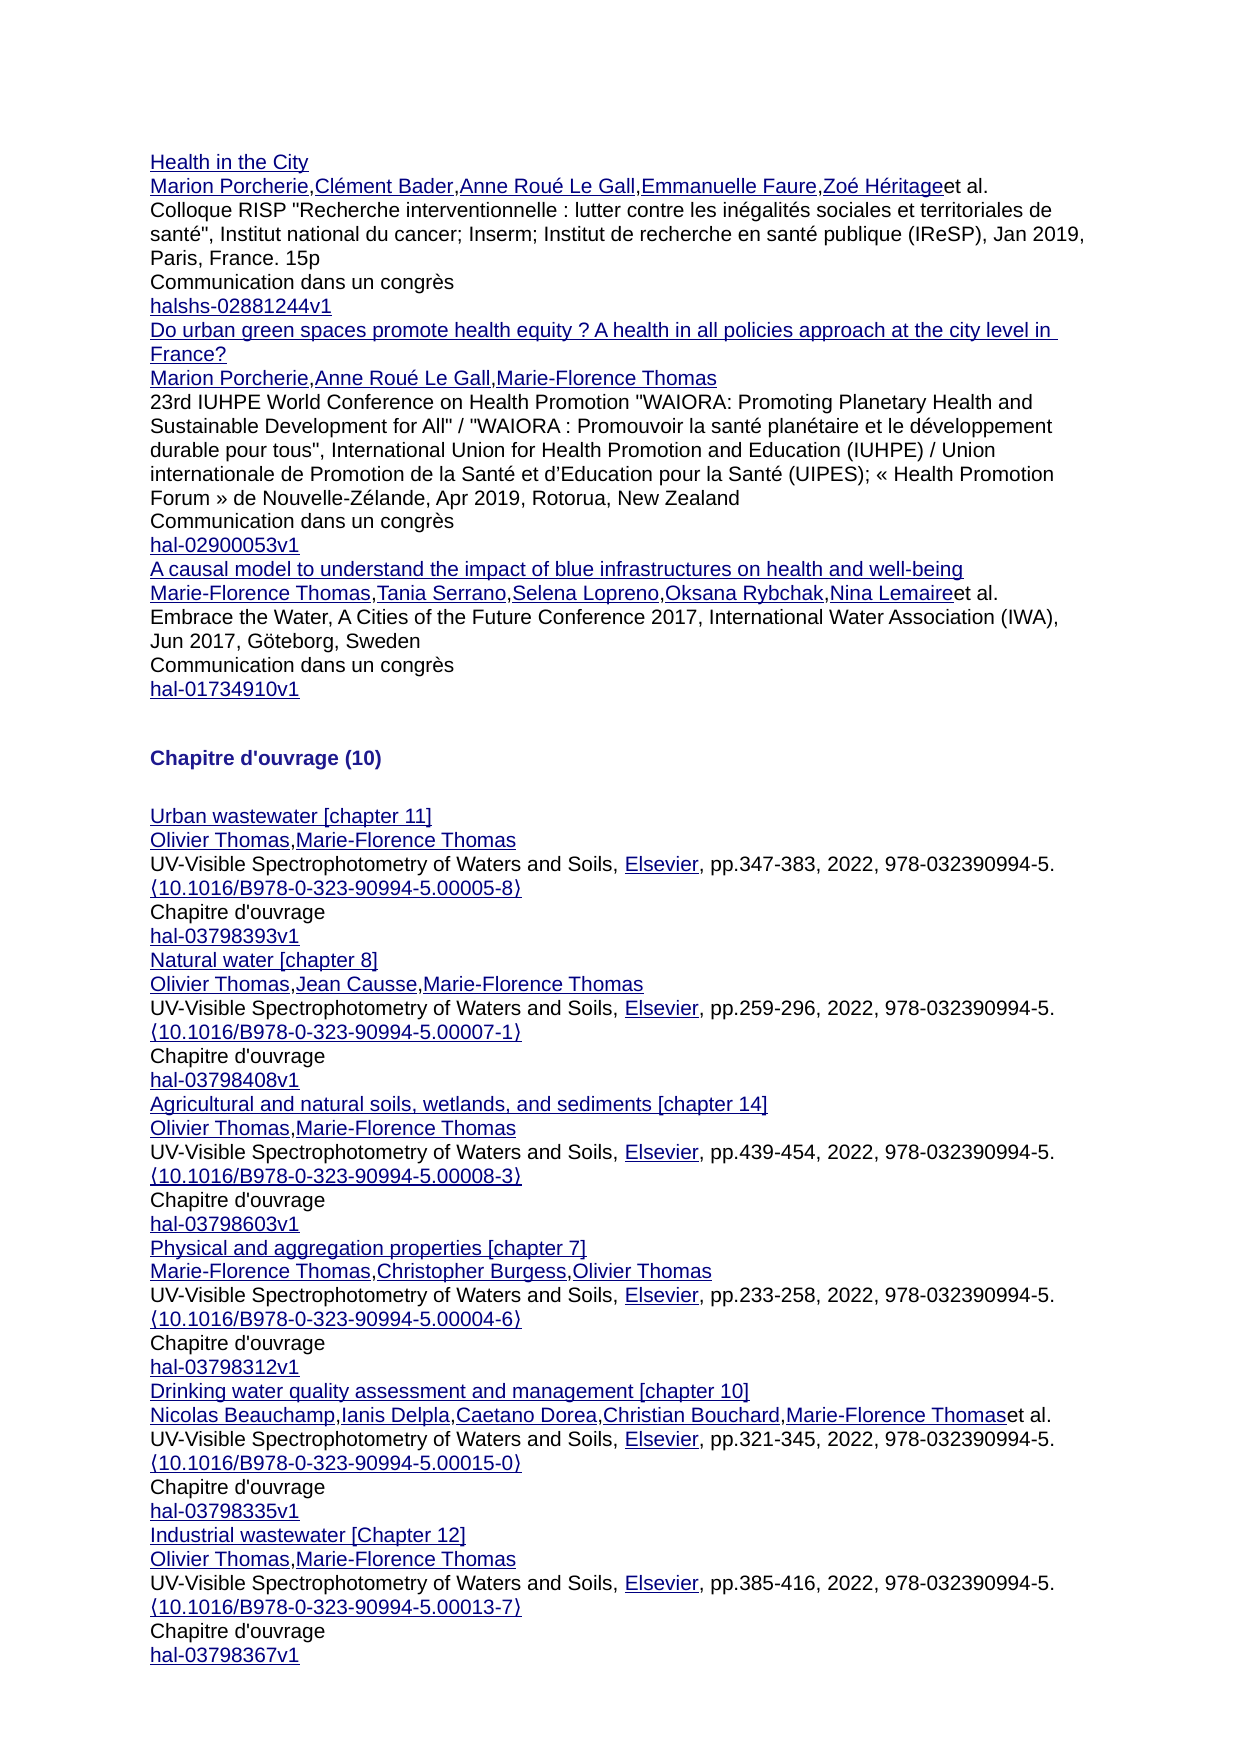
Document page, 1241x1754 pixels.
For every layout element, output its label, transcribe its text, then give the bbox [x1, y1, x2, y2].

table_header Urban wastewater [chapter 11] Olivier Thomas,Marie-Florence Thomas UV-Visible Spectrophotometry of Waters and Soils, Elsevier, pp.347-383, 2022, 978-032390994-5. ⟨10.1016/B978-0-323-90994-5.00005-8⟩ Chapitre d'ouvrage hal-03798393v1 [150, 804, 1090, 948]
table_cell Natural water [chapter 8] Olivier Thomas,Jean Causse,Marie-Florence Thomas UV-Visible Spectrophotometry of Waters and Soils, Elsevier, pp.259-296, 2022, 978-032390994-5. ⟨10.1016/B978-0-323-90994-5.00007-1⟩ Chapitre d'ouvrage hal-03798408v1 [150, 948, 1090, 1092]
subtitle Chapitre d'ouvrage (10) [150, 746, 1090, 770]
table_cell Health in the City Marion Porcherie,Clément Bader,Anne Roué Le Gall,Emmanuelle Faure,Zoé Héritageet al. Colloque RISP "Recherche interventionnelle : lutter contre les inégalités sociales et territoriales de santé", Institut national du cancer; Inserm; Institut de recherche en santé publique (IReSP), Jan 2019, Paris, France. 15p Communication dans un congrès halshs-02881244v1 [150, 150, 1090, 318]
table_cell Agricultural and natural soils, wetlands, and sediments [chapter 14] Olivier Thomas,Marie-Florence Thomas UV-Visible Spectrophotometry of Waters and Soils, Elsevier, pp.439-454, 2022, 978-032390994-5. ⟨10.1016/B978-0-323-90994-5.00008-3⟩ Chapitre d'ouvrage hal-03798603v1 [150, 1092, 1090, 1235]
table_cell Physical and aggregation properties [chapter 7] Marie-Florence Thomas,Christopher Burgess,Olivier Thomas UV-Visible Spectrophotometry of Waters and Soils, Elsevier, pp.233-258, 2022, 978-032390994-5. ⟨10.1016/B978-0-323-90994-5.00004-6⟩ Chapitre d'ouvrage hal-03798312v1 [150, 1235, 1090, 1379]
table_cell Drinking water quality assessment and management [chapter 10] Nicolas Beauchamp,Ianis Delpla,Caetano Dorea,Christian Bouchard,Marie-Florence Thomaset al. UV-Visible Spectrophotometry of Waters and Soils, Elsevier, pp.321-345, 2022, 978-032390994-5. ⟨10.1016/B978-0-323-90994-5.00015-0⟩ Chapitre d'ouvrage hal-03798335v1 [150, 1379, 1090, 1523]
table_cell Industrial wastewater [Chapter 12] Olivier Thomas,Marie-Florence Thomas UV-Visible Spectrophotometry of Waters and Soils, Elsevier, pp.385-416, 2022, 978-032390994-5. ⟨10.1016/B978-0-323-90994-5.00013-7⟩ Chapitre d'ouvrage hal-03798367v1 [150, 1523, 1090, 1667]
table_cell Do urban green spaces promote health equity ? A health in all policies approach at the city level in France? Marion Porcherie,Anne Roué Le Gall,Marie-Florence Thomas 23rd IUHPE World Conference on Health Promotion "WAIORA: Promoting Planetary Health and Sustainable Development for All" / "WAIORA : Promouvoir la santé planétaire et le développement durable pour tous", International Union for Health Promotion and Education (IUHPE) / Union internationale de Promotion de la Santé et d’Education pour la Santé (UIPES); « Health Promotion Forum » de Nouvelle-Zélande, Apr 2019, Rotorua, New Zealand Communication dans un congrès hal-02900053v1 [150, 318, 1090, 557]
table_cell A causal model to understand the impact of blue infrastructures on health and well-being Marie-Florence Thomas,Tania Serrano,Selena Lopreno,Oksana Rybchak,Nina Lemaireet al. Embrace the Water, A Cities of the Future Conference 2017, International Water Association (IWA), Jun 2017, Göteborg, Sweden Communication dans un congrès hal-01734910v1 [150, 557, 1090, 701]
